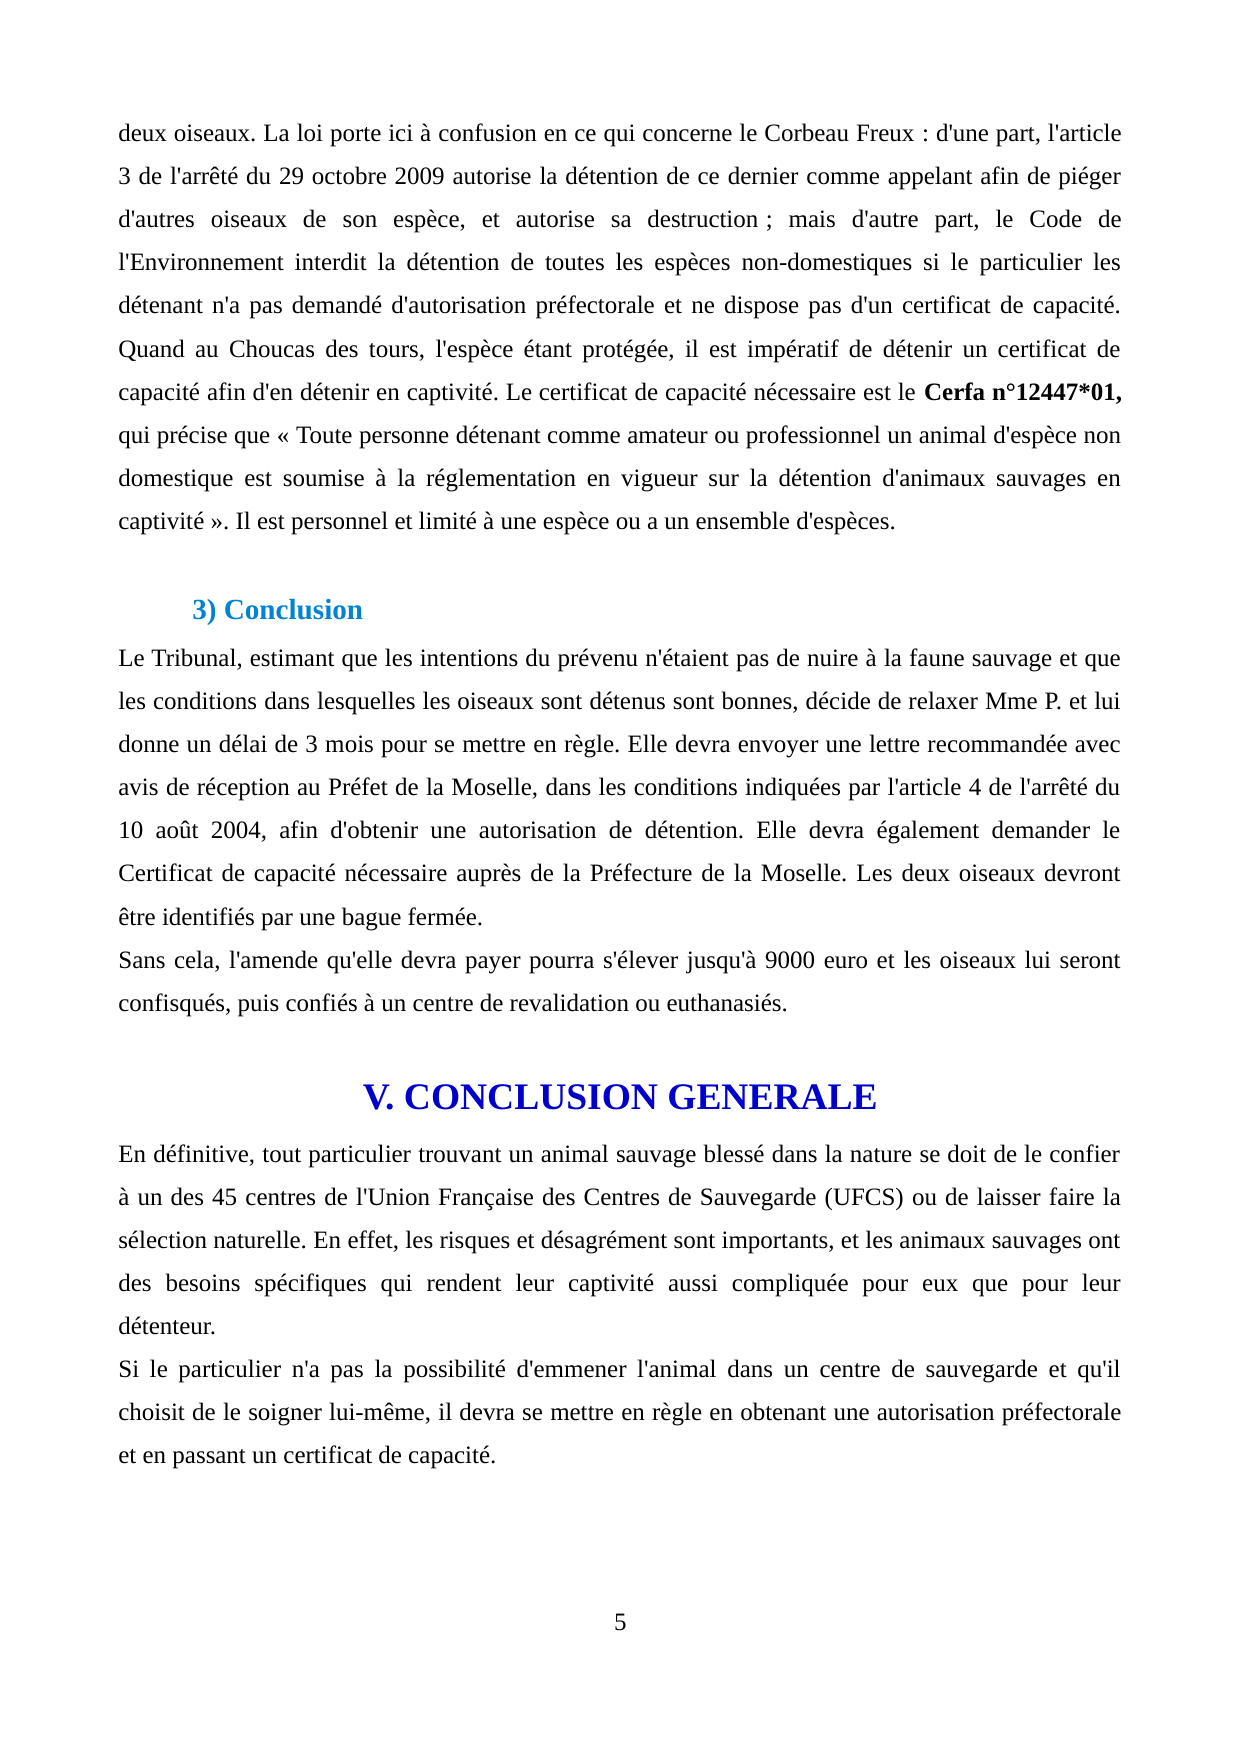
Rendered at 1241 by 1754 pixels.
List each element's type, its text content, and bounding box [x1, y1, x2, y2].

text 3) Conclusion [118, 592, 1122, 626]
text Le Tribunal, estimant que les intentions du prévenu n'étaient pas de nuire à la faune sauvage et que les conditions dans lesquelles les oiseaux sont détenus sont bonnes, décide de relaxer Mme P. et lui donne un délai de 3 mois pour se mettre en règle. Elle devra envoyer une lettre recommandée avec avis de réception au Préfet de la Moselle, dans les conditions indiquées par l'article 4 de l'arrêté du 10 août 2004, afin d'obtenir une autorisation de détention. Elle devra également demander le Certificat de capacité nécessaire auprès de la Préfecture de la Moselle. Les deux oiseaux devront être identifiés par une bague fermée. [118, 643, 1122, 930]
text Sans cela, l'amende qu'elle devra payer pourra s'élever jusqu'à 9000 euro et les oiseaux lui seront confisqués, puis confiés à un centre de revalidation ou euthanasiés. [118, 945, 1122, 1017]
text V. CONCLUSION GENERALE [118, 1074, 1122, 1117]
text En définitive, tout particulier trouvant un animal sauvage blessé dans la nature se doit de le confier à un des 45 centres de l'Union Française des Centres de Sauvegarde (UFCS) ou de laisser faire la sélection naturelle. En effet, les risques et désagrément sont importants, et les animaux sauvages ont des besoins spécifiques qui rendent leur captivité aussi compliquée pour eux que pour leur détenteur. [118, 1139, 1122, 1340]
text Si le particulier n'a pas la possibilité d'emmener l'animal dans un centre de sauvegarde et qu'il choisit de le soigner lui-même, il devra se mettre en règle en obtenant une autorisation préfectorale et en passant un certificat de capacité. [118, 1354, 1122, 1469]
text deux oiseaux. La loi porte ici à confusion en ce qui concerne le Corbeau Freux : d'une part, l'article 3 de l'arrêté du 29 octobre 2009 autorise la détention de ce dernier comme appelant afin de piéger d'autres oiseaux de son espèce, et autorise sa destruction ; mais d'autre part, le Code de l'Environnement interdit la détention de toutes les espèces non-domestiques si le particulier les détenant n'a pas demandé d'autorisation préfectorale et ne dispose pas d'un certificat de capacité. Quand au Choucas des tours, l'espèce étant protégée, il est impératif de détenir un certificat de capacité afin d'en détenir en captivité. Le certificat de capacité nécessaire est le Cerfa n°12447*01, qui précise que « Toute personne détenant comme amateur ou professionnel un animal d'espèce non domestique est soumise à la réglementation en vigueur sur la détention d'animaux sauvages en captivité ». Il est personnel et limité à une espèce ou a un ensemble d'espèces. [118, 118, 1122, 535]
